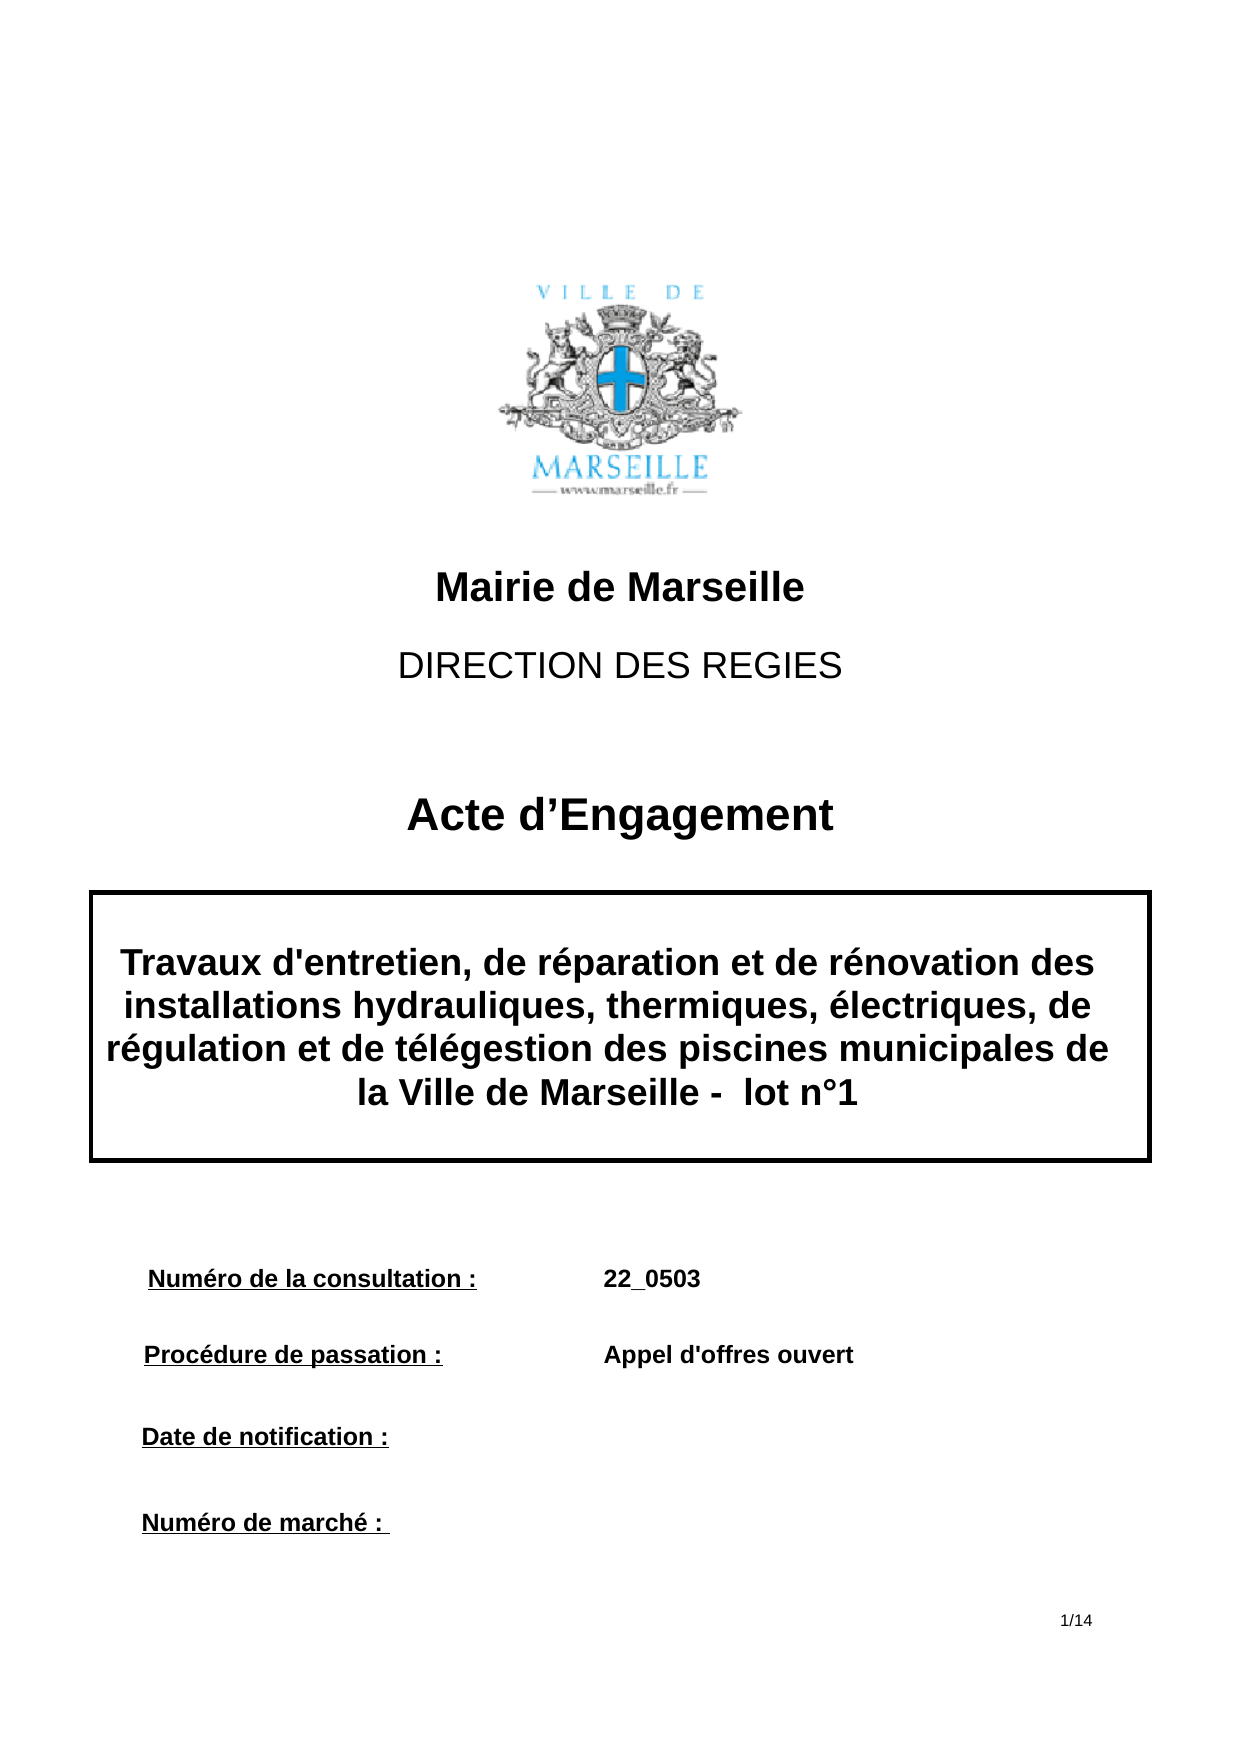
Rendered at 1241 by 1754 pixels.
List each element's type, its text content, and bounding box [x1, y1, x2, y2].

text Numéro de marché : [141, 1508, 1152, 1537]
text Mairie de Marseille [88, 562, 1152, 610]
picture [495, 280, 745, 514]
text Travaux d'entretien, de réparation et de rénovation des installations hydrauliques, thermiques, électriques, de régulation et de télégestion des piscines municipales de la Ville de Marseille - lot n°1 [93, 933, 1147, 1113]
text Acte d’Engagement [88, 787, 1152, 840]
text Date de notification : [141, 1422, 1152, 1450]
text Procédure de passation : Appel d'offres ouvert [144, 1340, 1152, 1369]
text DIRECTION DES REGIES [88, 643, 1152, 686]
text Numéro de la consultation : 22_0503 [142, 1263, 1152, 1292]
